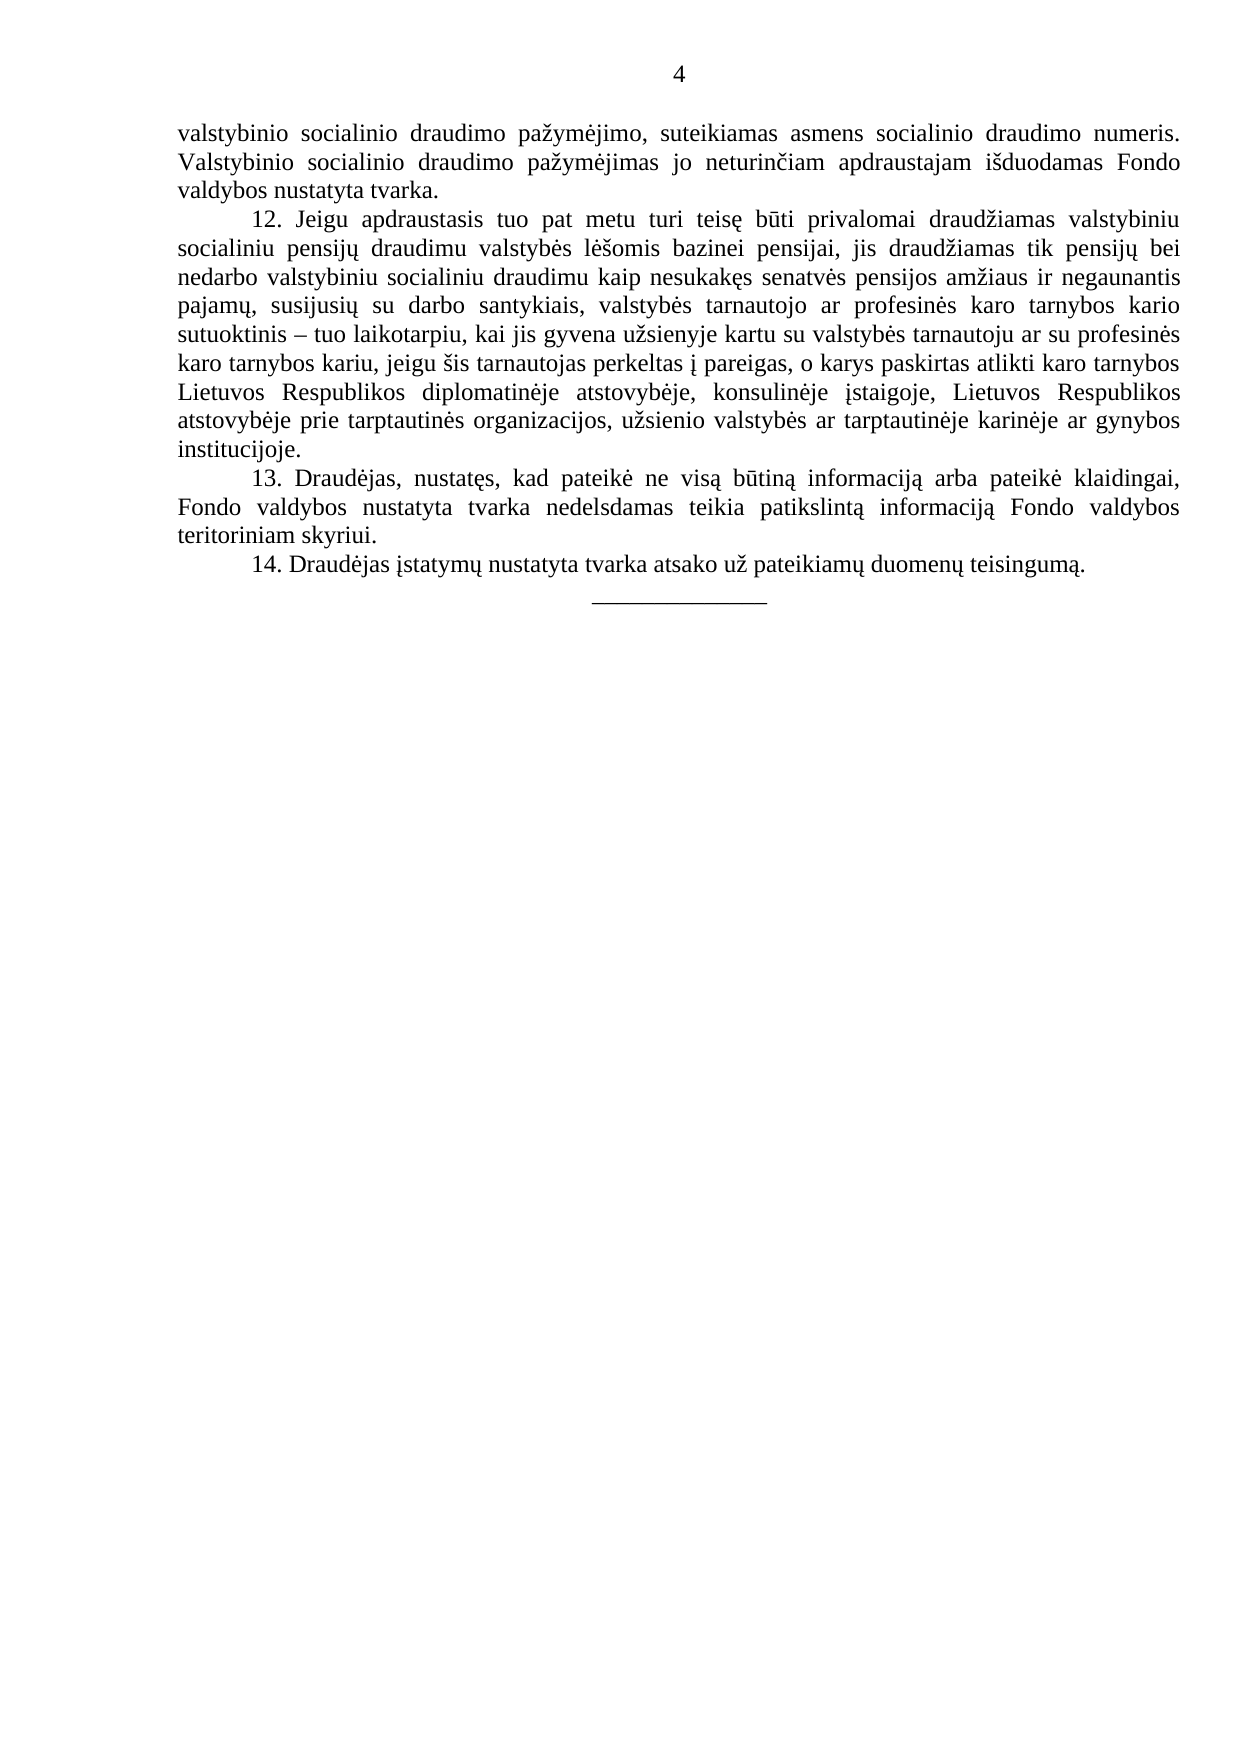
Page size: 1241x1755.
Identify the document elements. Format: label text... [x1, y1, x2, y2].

text ______________ [177, 578, 1181, 607]
text valstybinio socialinio draudimo pažymėjimo, suteikiamas asmens socialinio draudimo numeris. Valstybinio socialinio draudimo pažymėjimas jo neturinčiam apdraustajam išduodamas Fondo valdybos nustatyta tvarka. [177, 118, 1181, 204]
text 12. Jeigu apdraustasis tuo pat metu turi teisę būti privalomai draudžiamas valstybiniu socialiniu pensijų draudimu valstybės lėšomis bazinei pensijai, jis draudžiamas tik pensijų bei nedarbo valstybiniu socialiniu draudimu kaip nesukakęs senatvės pensijos amžiaus ir negaunantis pajamų, susijusių su darbo santykiais, valstybės tarnautojo ar profesinės karo tarnybos kario sutuoktinis – tuo laikotarpiu, kai jis gyvena užsienyje kartu su valstybės tarnautoju ar su profesinės karo tarnybos kariu, jeigu šis tarnautojas perkeltas į pareigas, o karys paskirtas atlikti karo tarnybos Lietuvos Respublikos diplomatinėje atstovybėje, konsulinėje įstaigoje, Lietuvos Respublikos atstovybėje prie tarptautinės organizacijos, užsienio valstybės ar tarptautinėje karinėje ar gynybos institucijoje. [177, 204, 1181, 463]
text 13. Draudėjas, nustatęs, kad pateikė ne visą būtiną informaciją arba pateikė klaidingai, Fondo valdybos nustatyta tvarka nedelsdamas teikia patikslintą informaciją Fondo valdybos teritoriniam skyriui. [177, 463, 1181, 549]
text 14. Draudėjas įstatymų nustatyta tvarka atsako už pateikiamų duomenų teisingumą. [177, 549, 1181, 578]
